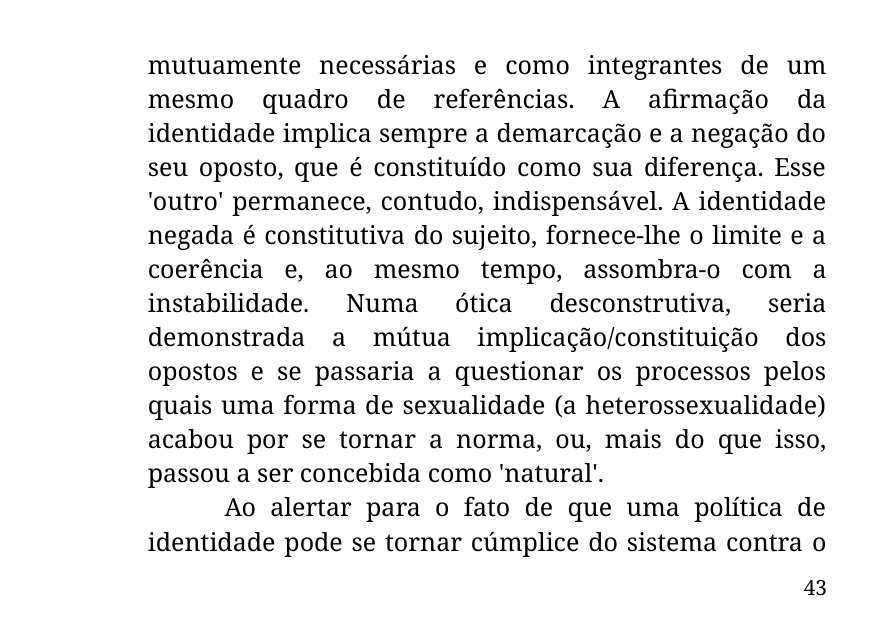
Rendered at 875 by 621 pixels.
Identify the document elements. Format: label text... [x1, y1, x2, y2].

text Ao alertar para o fato de que uma política de identidade pode se tornar cúmplice do sistema contra o [148, 490, 827, 558]
text mutuamente necessárias e como integrantes de um mesmo quadro de referências. A afirmação da identidade implica sempre a demarcação e a negação do seu oposto, que é constituído como sua diferença. Esse 'outro' permanece, contudo, indispensável. A identidade negada é constitutiva do sujeito, fornece-lhe o limite e a coerência e, ao mesmo tempo, assombra-o com a instabilidade. Numa ótica desconstrutiva, seria demonstrada a mútua implicação/constituição dos opostos e se passaria a questionar os processos pelos quais uma forma de sexualidade (a heterossexualidade) acabou por se tornar a norma, ou, mais do que isso, passou a ser concebida como 'natural'. [148, 47, 827, 490]
